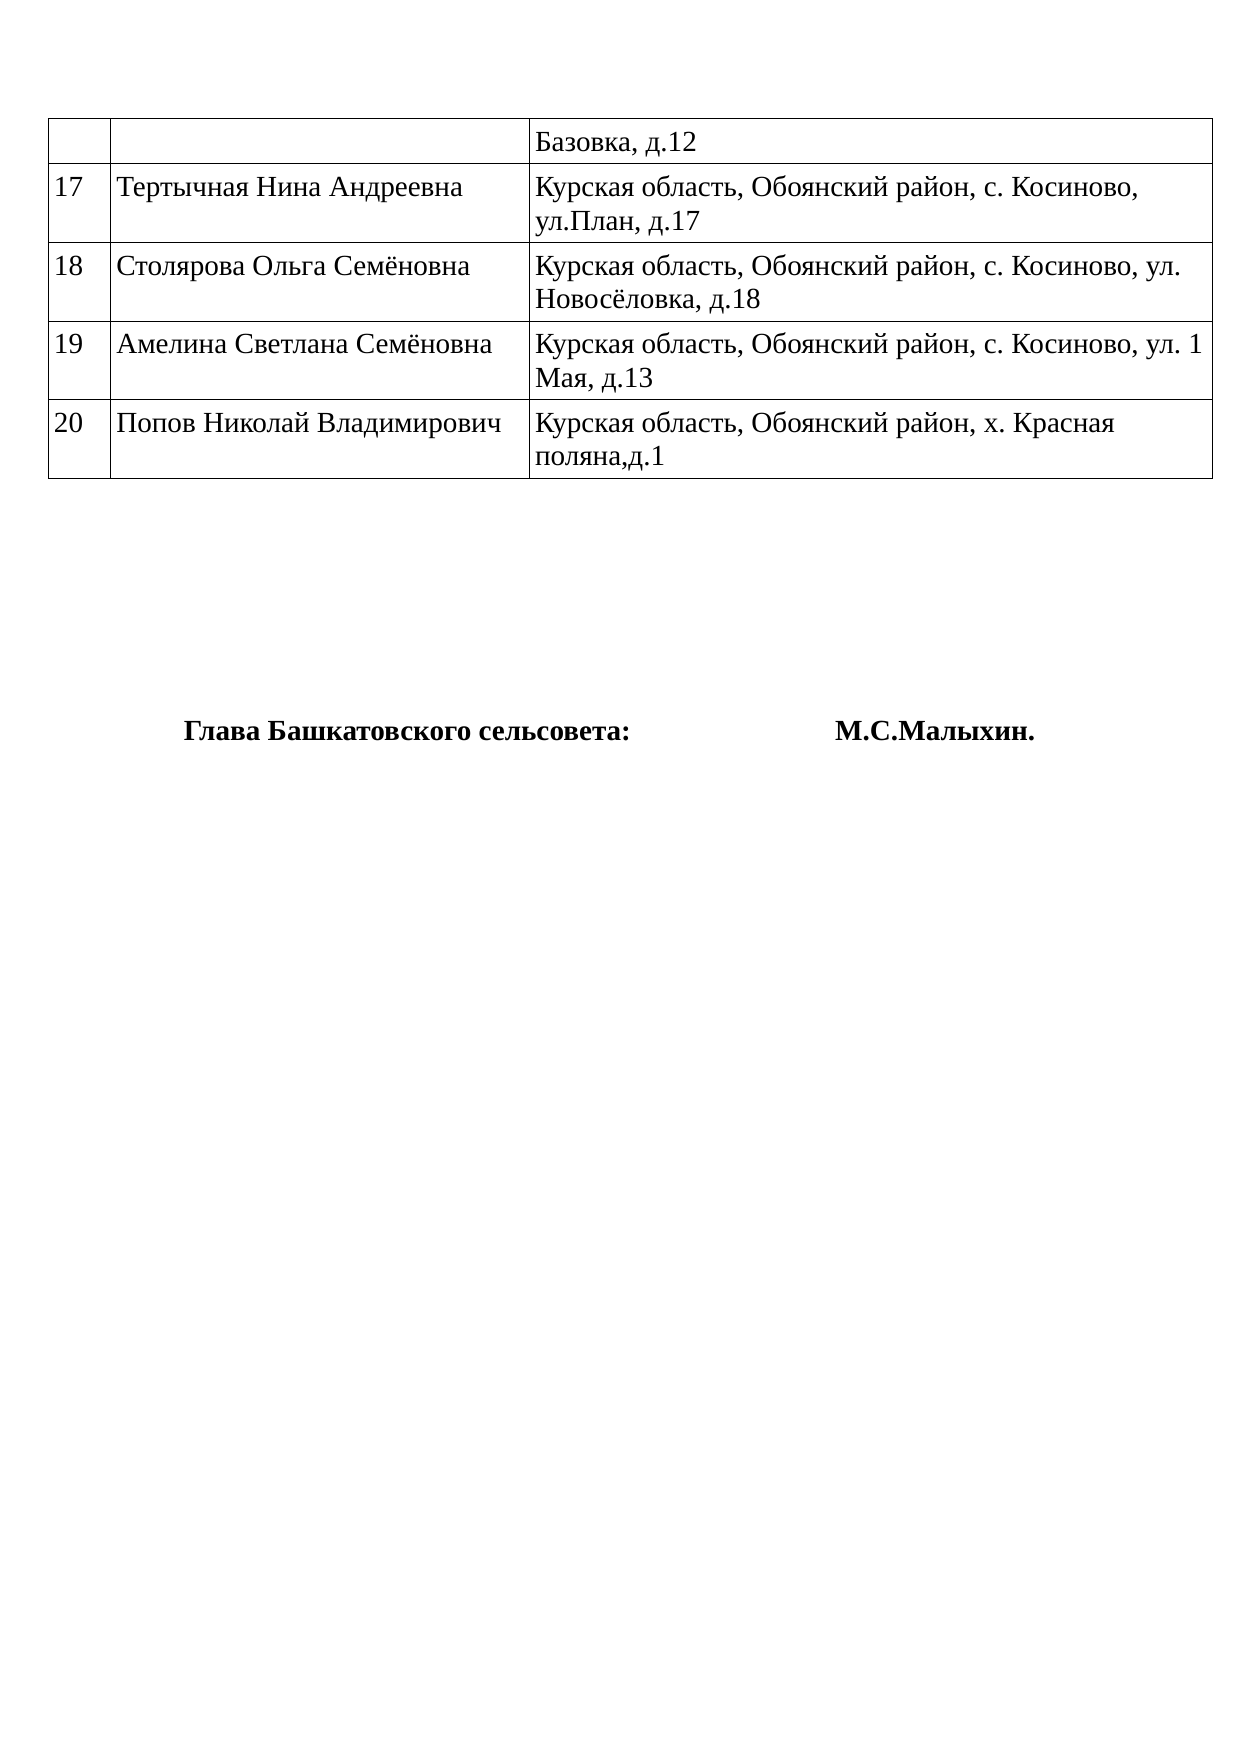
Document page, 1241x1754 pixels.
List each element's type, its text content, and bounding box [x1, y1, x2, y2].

table_cell Столярова Ольга Семёновна [111, 243, 529, 321]
table_cell Базовка, д.12 [530, 119, 1212, 163]
table_cell Амелина Светлана Семёновна [111, 322, 529, 399]
table_cell Курская область, Обоянский район, х. Красная поляна,д.1 [530, 400, 1212, 478]
table_cell 18 [49, 243, 110, 321]
table_cell Тертычная Нина Андреевна [111, 164, 529, 242]
table_cell [49, 119, 110, 163]
text Глава Башкатовского сельсовета: М.С.Малыхин. [118, 713, 1122, 746]
table_cell Курская область, Обоянский район, с. Косиново, ул.План, д.17 [530, 164, 1212, 242]
table_cell Курская область, Обоянский район, с. Косиново, ул. 1 Мая, д.13 [530, 322, 1212, 399]
table_cell 20 [49, 400, 110, 478]
table_cell 19 [49, 322, 110, 399]
table_cell Попов Николай Владимирович [111, 400, 529, 478]
table_cell [111, 119, 529, 163]
table_cell 17 [49, 164, 110, 242]
table_cell Курская область, Обоянский район, с. Косиново, ул. Новосёловка, д.18 [530, 243, 1212, 321]
